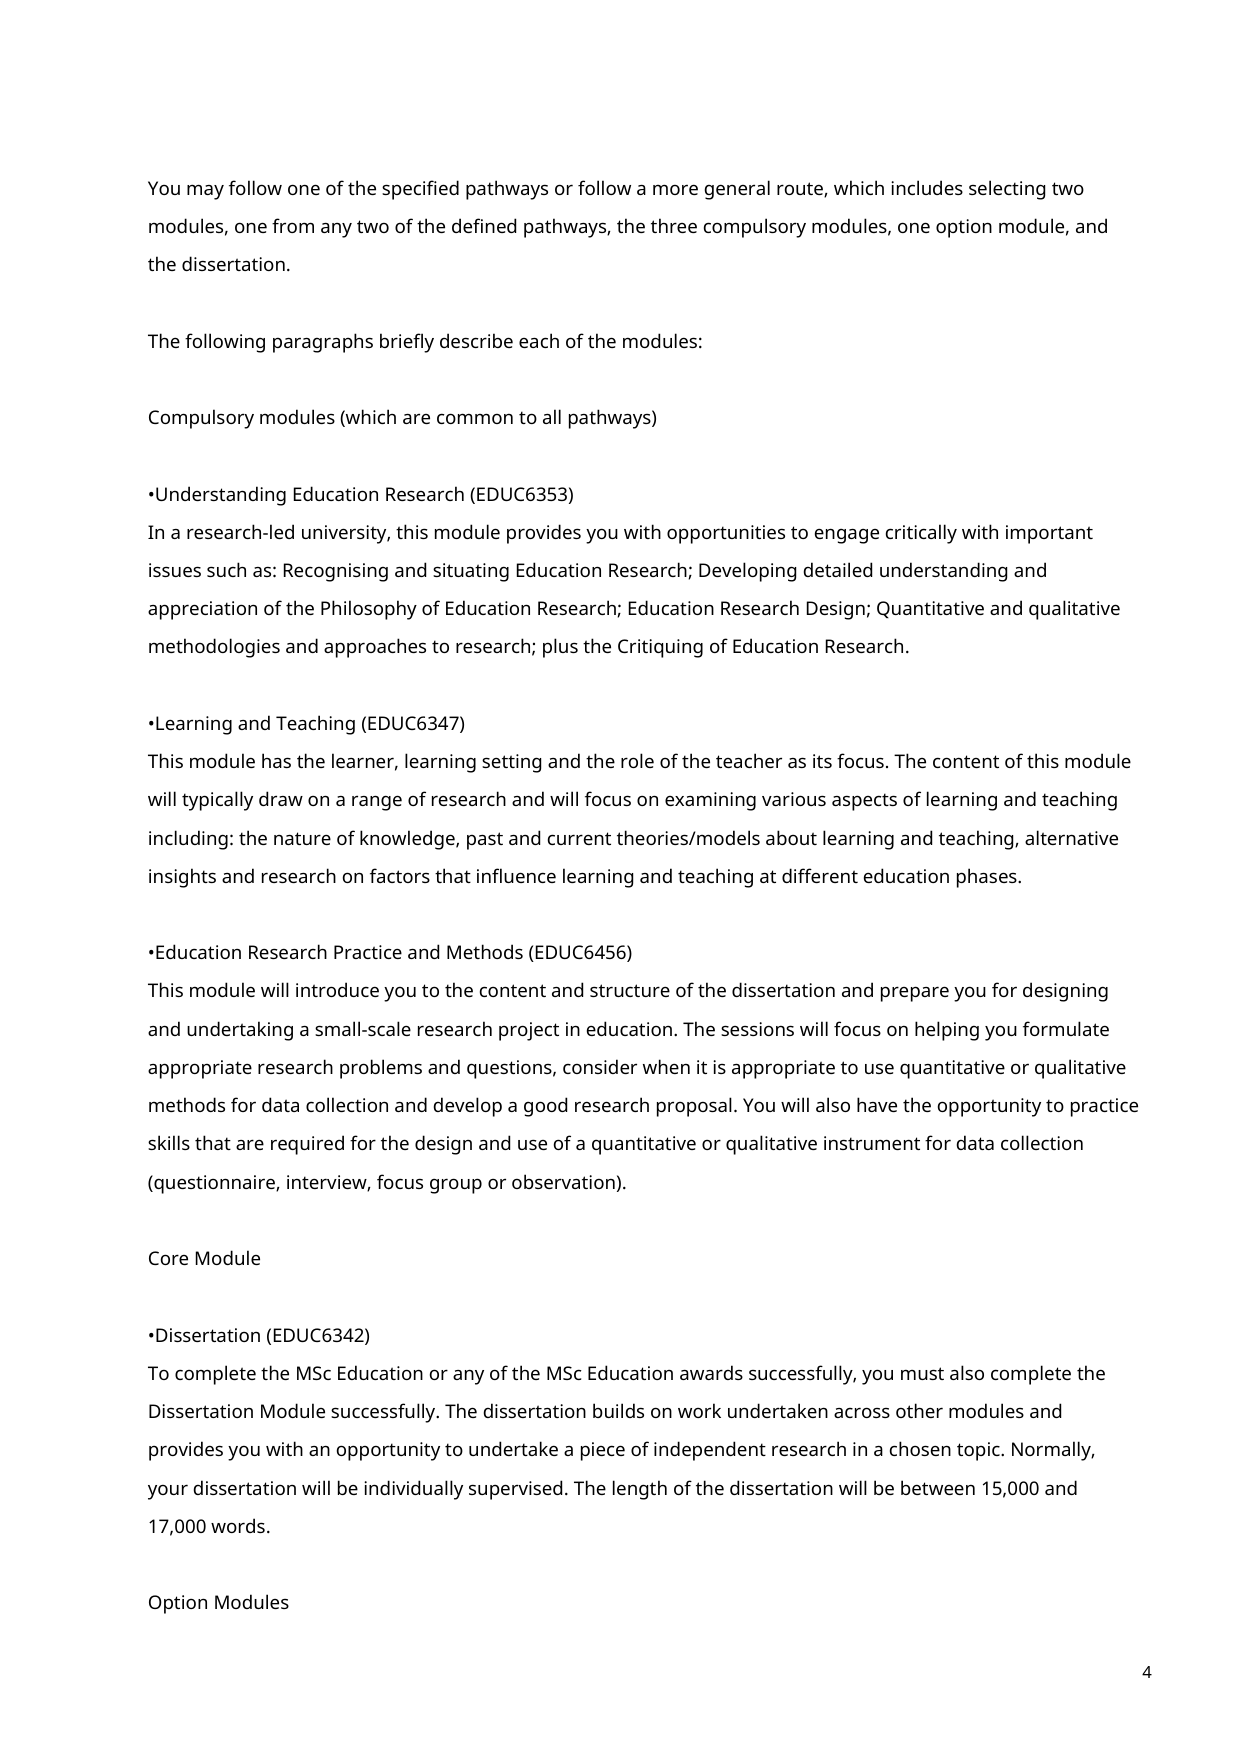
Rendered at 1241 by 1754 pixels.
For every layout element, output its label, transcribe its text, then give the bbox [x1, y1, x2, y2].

table_header You may follow one of the specified pathways or follow a more general route, which includes selecting two modules, one from any two of the defined pathways, the three compulsory modules, one option module, and the dissertation. The following paragraphs briefly describe each of the modules: Compulsory modules (which are common to all pathways) •Understanding Education Research (EDUC6353) In a research-led university, this module provides you with opportunities to engage critically with important issues such as: Recognising and situating Education Research; Developing detailed understanding and appreciation of the Philosophy of Education Research; Education Research Design; Quantitative and qualitative methodologies and approaches to research; plus the Critiquing of Education Research. •Learning and Teaching (EDUC6347) This module has the learner, learning setting and the role of the teacher as its focus. The content of this module will typically draw on a range of research and will focus on examining various aspects of learning and teaching including: the nature of knowledge, past and current theories/models about learning and teaching, alternative insights and research on factors that influence learning and teaching at different education phases. •Education Research Practice and Methods (EDUC6456) This module will introduce you to the content and structure of the dissertation and prepare you for designing and undertaking a small-scale research project in education. The sessions will focus on helping you formulate appropriate research problems and questions, consider when it is appropriate to use quantitative or qualitative methods for data collection and develop a good research proposal. You will also have the opportunity to practice skills that are required for the design and use of a quantitative or qualitative instrument for data collection (questionnaire, interview, focus group or observation). Core Module •Dissertation (EDUC6342) To complete the MSc Education or any of the MSc Education awards successfully, you must also complete the Dissertation Module successfully. The dissertation builds on work undertaken across other modules and provides you with an opportunity to undertake a piece of independent research in a chosen topic. Normally, your dissertation will be individually supervised. The length of the dissertation will be between 15,000 and 17,000 words. Option Modules [136, 137, 1152, 1615]
